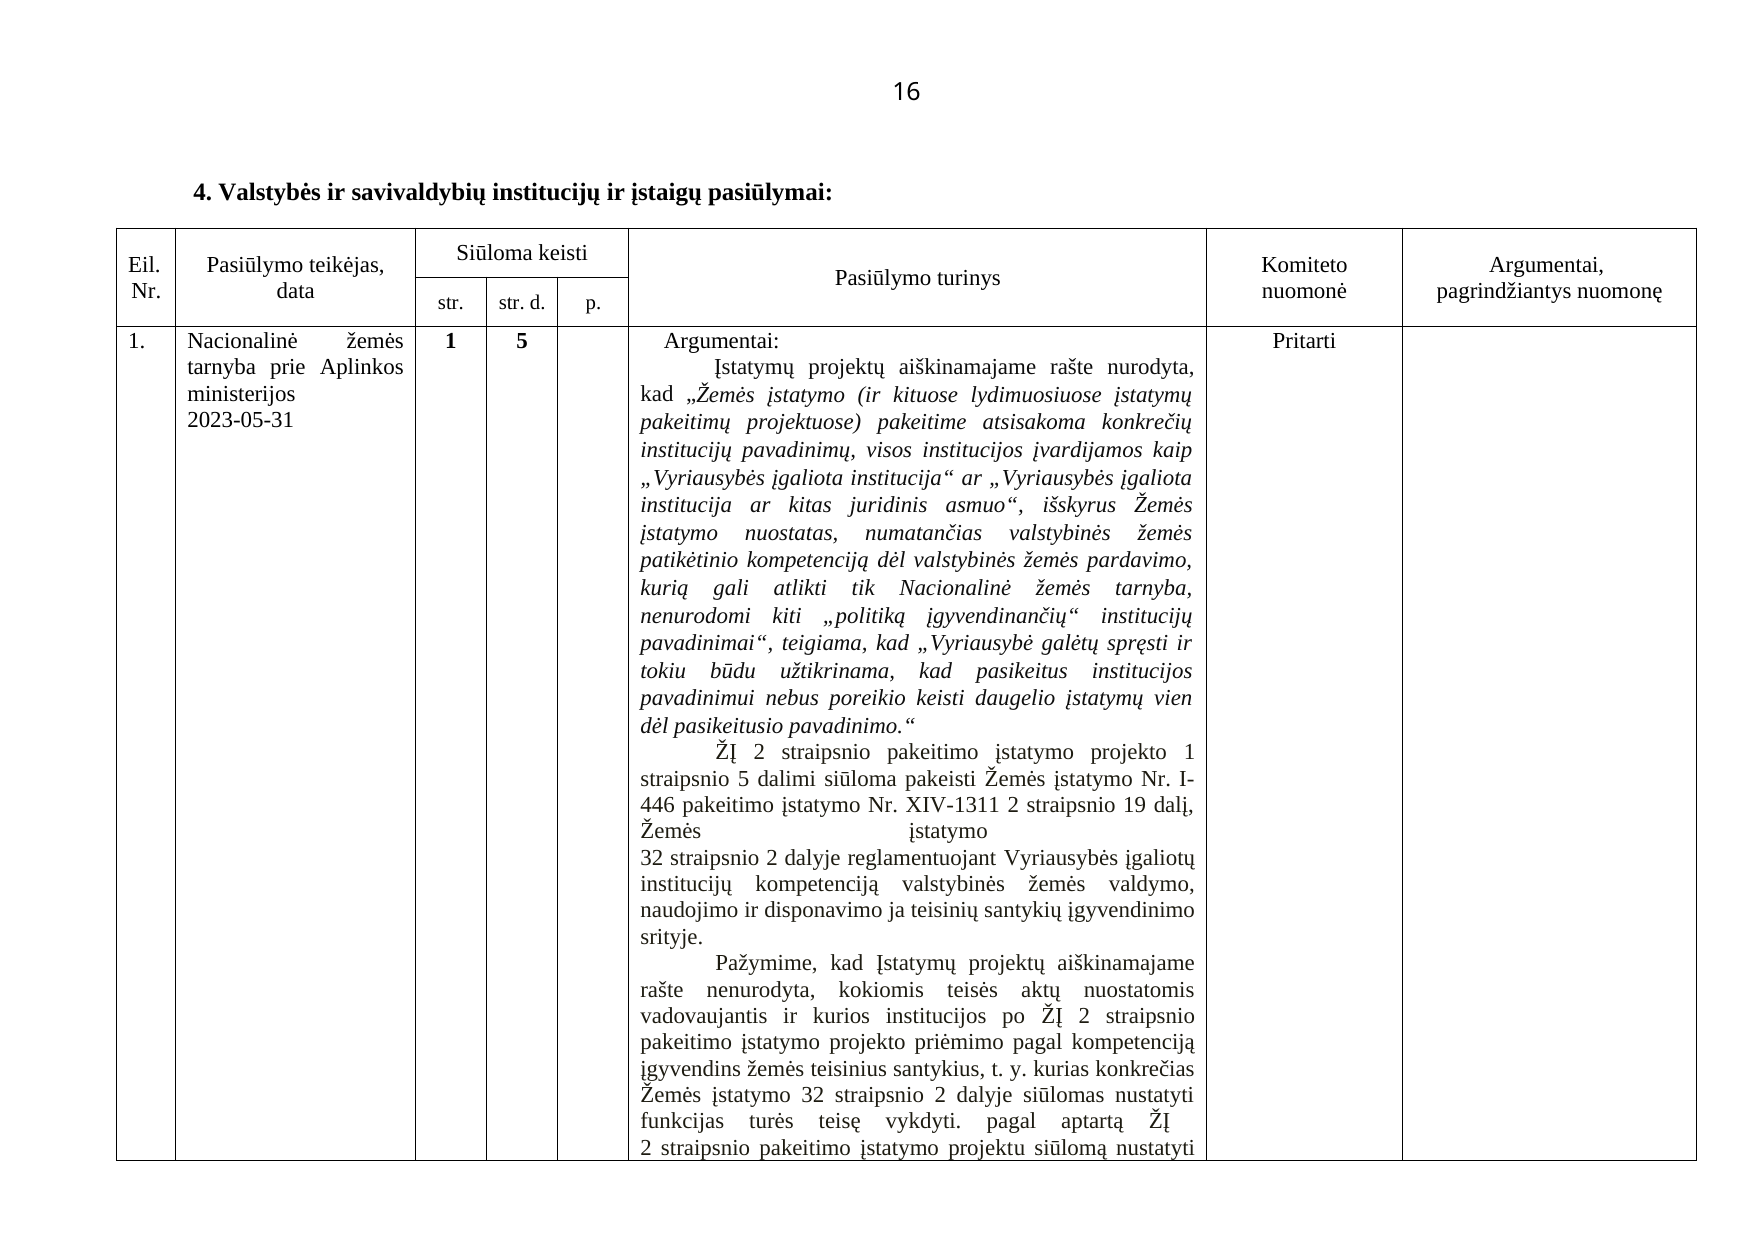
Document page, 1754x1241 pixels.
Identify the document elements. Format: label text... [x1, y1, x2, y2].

table_cell Nacionalinė žemės tarnyba prie Aplinkos ministerijos 2023-05-31 [176, 327, 415, 1160]
table_cell [558, 327, 628, 1160]
table_header Komiteto nuomonė [1207, 229, 1402, 326]
table_cell 1 [416, 327, 486, 1160]
table_header Siūloma keisti [416, 229, 628, 277]
subtitle 4. Valstybės ir savivaldybių institucijų ir įstaigų pasiūlymai: [118, 177, 1695, 206]
table_cell str. [416, 278, 486, 326]
table_cell str. d. [487, 278, 557, 326]
table_header Pasiūlymo teikėjas, data [176, 229, 415, 326]
table_cell p. [558, 278, 628, 326]
table_cell 5 [487, 327, 557, 1160]
table_header Argumentai, pagrindžiantys nuomonę [1403, 229, 1696, 326]
table_header Pasiūlymo turinys [629, 229, 1206, 326]
table_header Eil. Nr. [117, 229, 175, 326]
table_cell Argumentai: Įstatymų projektų aiškinamajame rašte nurodyta, kad „Žemės įstatymo (ir kituose lydimuosiuose įstatymų pakeitimų projektuose) pakeitime atsisakoma konkrečių institucijų pavadinimų, visos institucijos įvardijamos kaip „Vyriausybės įgaliota institucija“ ar „Vyriausybės įgaliota institucija ar kitas juridinis asmuo“, išskyrus Žemės įstatymo nuostatas, numatančias valstybinės žemės patikėtinio kompetenciją dėl valstybinės žemės pardavimo, kurią gali atlikti tik Nacionalinė žemės tarnyba, nenurodomi kiti „politiką įgyvendinančių“ institucijų pavadinimai“, teigiama, kad „Vyriausybė galėtų spręsti ir tokiu būdu užtikrinama, kad pasikeitus institucijos pavadinimui nebus poreikio keisti daugelio įstatymų vien dėl pasikeitusio pavadinimo.“ ŽĮ 2 straipsnio pakeitimo įstatymo projekto 1 straipsnio 5 dalimi siūloma pakeisti Žemės įstatymo Nr. I-446 pakeitimo įstatymo Nr. XIV-1311 2 straipsnio 19 dalį, Žemės įstatymo 32 straipsnio 2 dalyje reglamentuojant Vyriausybės įgaliotų institucijų kompetenciją valstybinės žemės valdymo, naudojimo ir disponavimo ja teisinių santykių įgyvendinimo srityje. Pažymime, kad Įstatymų projektų aiškinamajame rašte nenurodyta, kokiomis teisės aktų nuostatomis vadovaujantis ir kurios institucijos po ŽĮ 2 straipsnio pakeitimo įstatymo projekto priėmimo pagal kompetenciją įgyvendins žemės teisinius santykius, t. y. kurias konkrečias Žemės įstatymo 32 straipsnio 2 dalyje siūlomas nustatyti funkcijas turės teisę vykdyti. pagal aptartą ŽĮ 2 straipsnio pakeitimo įstatymo projektu siūlomą nustatyti [629, 327, 1206, 1160]
table_cell [1403, 327, 1696, 1160]
table_cell Pritarti [1207, 327, 1402, 1160]
table_cell 1. [117, 327, 175, 1160]
